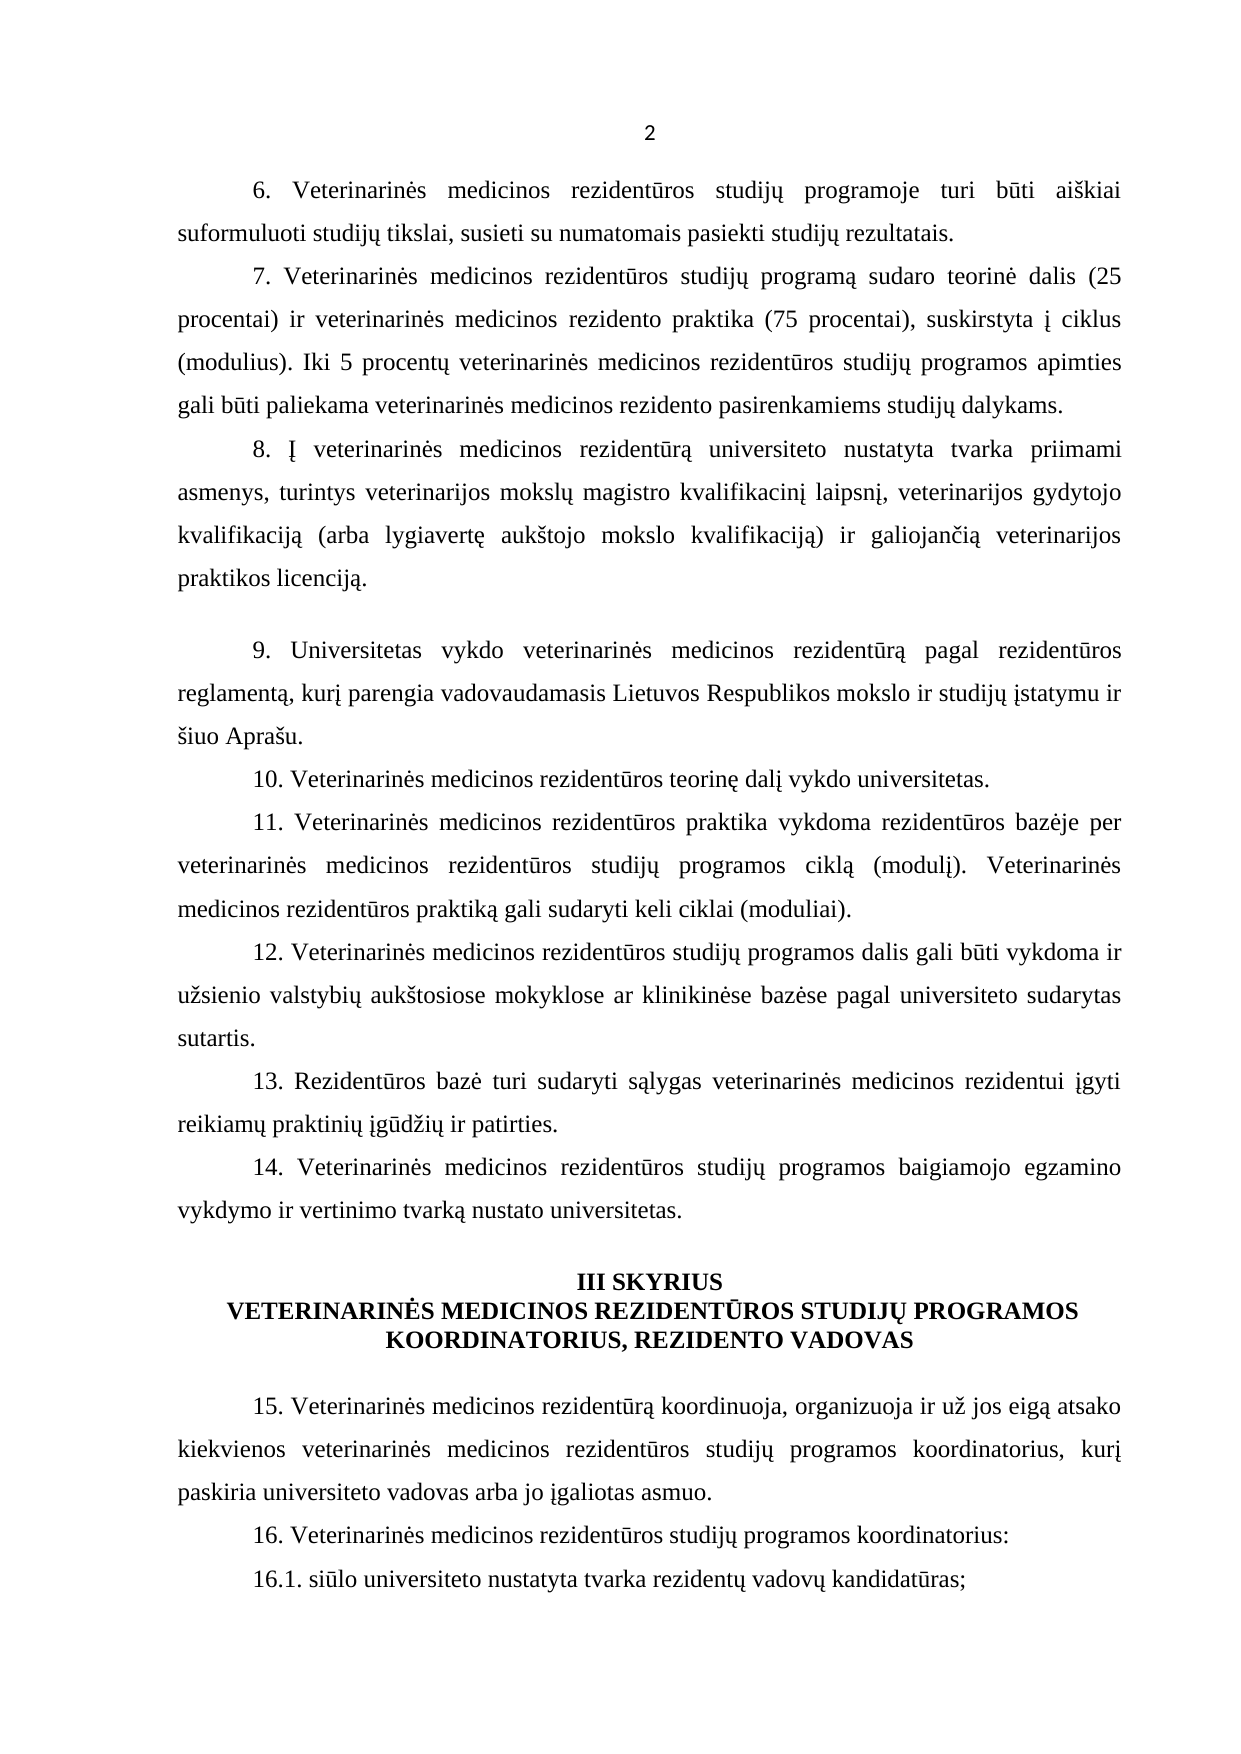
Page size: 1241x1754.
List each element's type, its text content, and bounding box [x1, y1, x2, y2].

text 16. Veterinarinės medicinos rezidentūros studijų programos koordinatorius: [177, 1521, 1122, 1549]
text 13. Rezidentūros bazė turi sudaryti sąlygas veterinarinės medicinos rezidentui įgyti reikiamų praktinių įgūdžių ir patirties. [177, 1066, 1122, 1138]
text 6. Veterinarinės medicinos rezidentūros studijų programoje turi būti aiškiai suformuluoti studijų tikslai, susieti su numatomais pasiekti studijų rezultatais. [177, 175, 1122, 247]
subtitle VETERINARINĖS MEDICINOS REZIDENTŪROS STUDIJŲ PROGRAMOS KOORDINATORIUS, REZIDENTO VADOVAS [177, 1296, 1122, 1354]
text 16.1. siūlo universiteto nustatyta tvarka rezidentų vadovų kandidatūras; [177, 1564, 1122, 1592]
text 11. Veterinarinės medicinos rezidentūros praktika vykdoma rezidentūros bazėje per veterinarinės medicinos rezidentūros studijų programos ciklą (modulį). Veterinarinės medicinos rezidentūros praktiką gali sudaryti keli ciklai (moduliai). [177, 807, 1122, 922]
text 14. Veterinarinės medicinos rezidentūros studijų programos baigiamojo egzamino vykdymo ir vertinimo tvarką nustato universitetas. [177, 1152, 1122, 1224]
text 10. Veterinarinės medicinos rezidentūros teorinę dalį vykdo universitetas. [177, 764, 1122, 793]
text 12. Veterinarinės medicinos rezidentūros studijų programos dalis gali būti vykdoma ir užsienio valstybių aukštosiose mokyklose ar klinikinėse bazėse pagal universiteto sudarytas sutartis. [177, 937, 1122, 1052]
subtitle III SKYRIUS [177, 1267, 1122, 1296]
text 8. Į veterinarinės medicinos rezidentūrą universiteto nustatyta tvarka priimami asmenys, turintys veterinarijos mokslų magistro kvalifikacinį laipsnį, veterinarijos gydytojo kvalifikaciją (arba lygiavertę aukštojo mokslo kvalifikaciją) ir galiojančią veterinarijos praktikos licenciją. [177, 434, 1122, 592]
text 15. Veterinarinės medicinos rezidentūrą koordinuoja, organizuoja ir už jos eigą atsako kiekvienos veterinarinės medicinos rezidentūros studijų programos koordinatorius, kurį paskiria universiteto vadovas arba jo įgaliotas asmuo. [177, 1391, 1122, 1506]
text 9. Universitetas vykdo veterinarinės medicinos rezidentūrą pagal rezidentūros reglamentą, kurį parengia vadovaudamasis Lietuvos Respublikos mokslo ir studijų įstatymu ir šiuo Aprašu. [177, 635, 1122, 750]
text 7. Veterinarinės medicinos rezidentūros studijų programą sudaro teorinė dalis (25 procentai) ir veterinarinės medicinos rezidento praktika (75 procentai), suskirstyta į ciklus (modulius). Iki 5 procentų veterinarinės medicinos rezidentūros studijų programos apimties gali būti paliekama veterinarinės medicinos rezidento pasirenkamiems studijų dalykams. [177, 261, 1122, 419]
